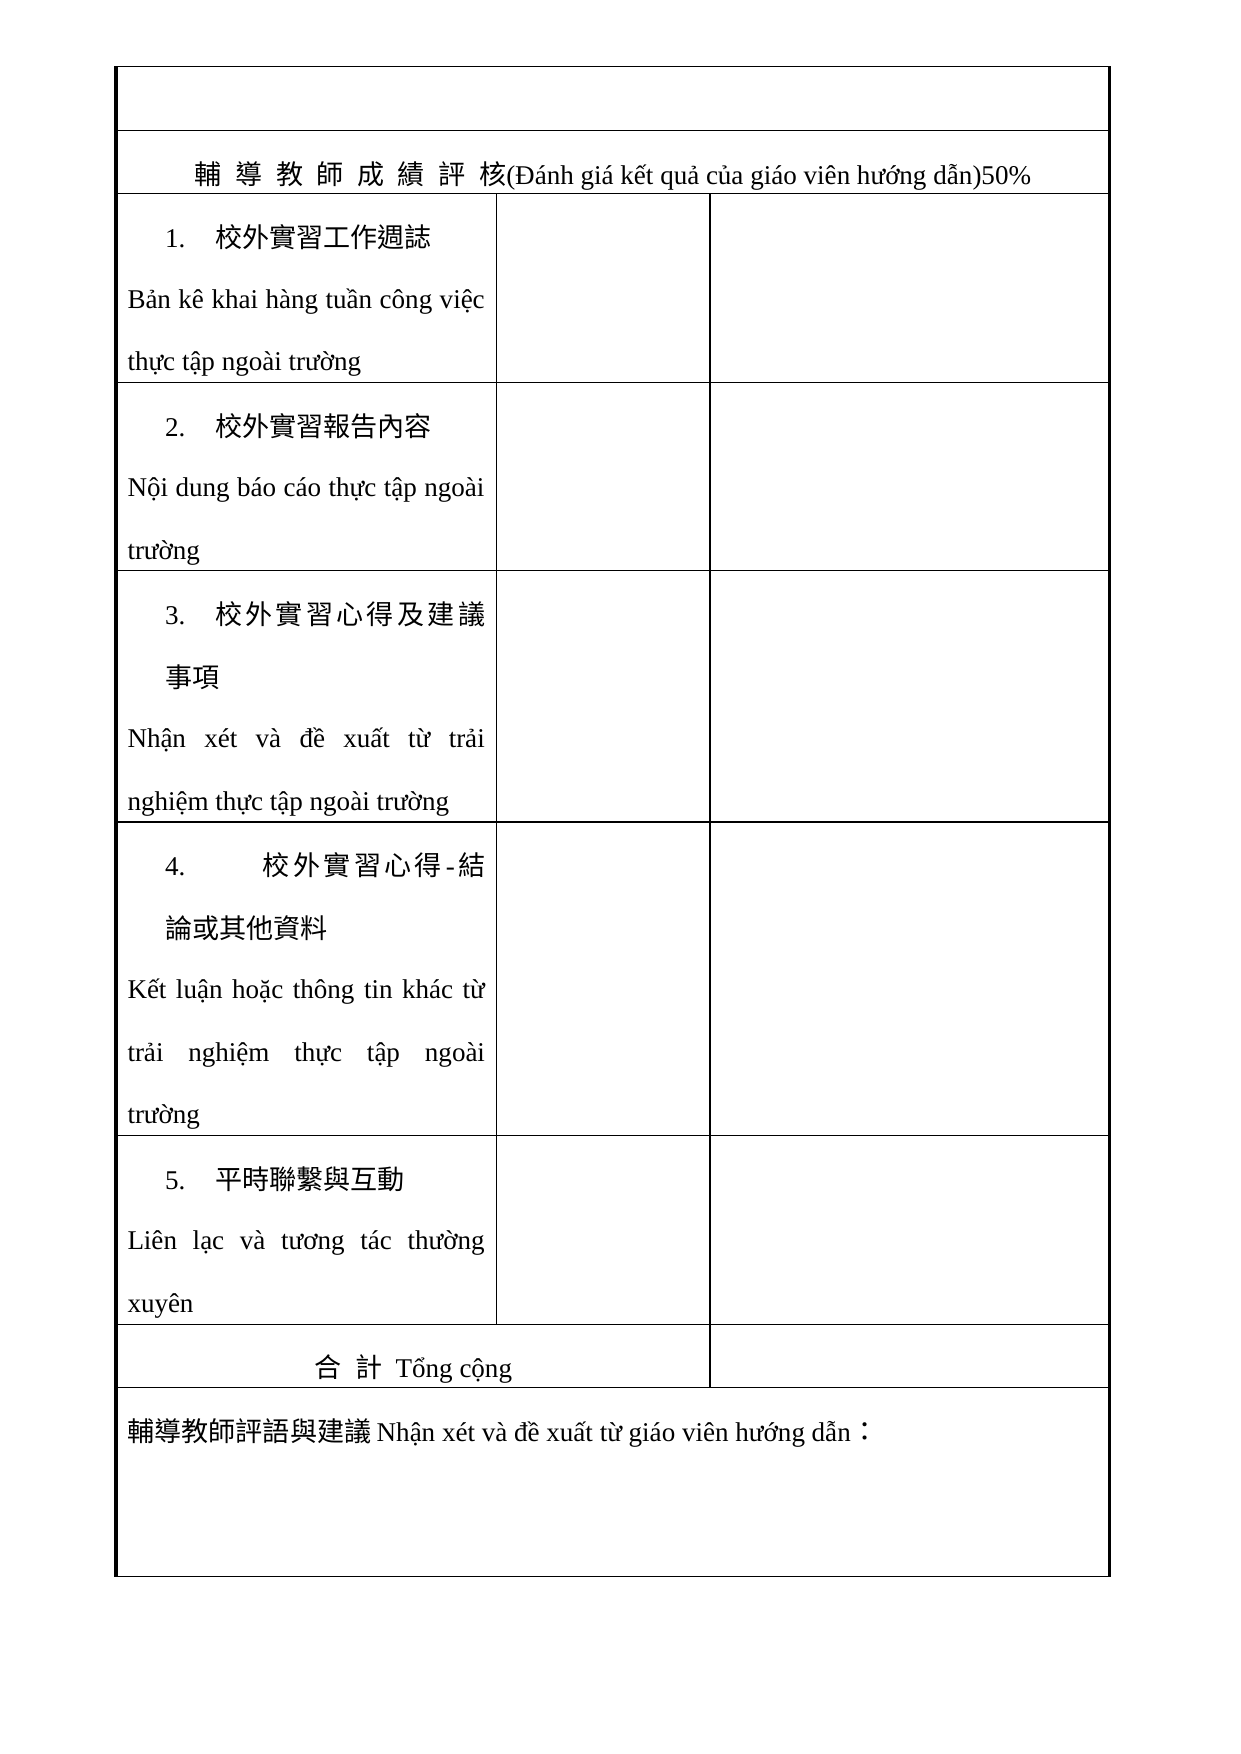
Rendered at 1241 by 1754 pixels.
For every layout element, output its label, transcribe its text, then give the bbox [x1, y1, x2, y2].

table_cell 平時聯繫與互動 Liên lạc và tương tác thường xuyên [118, 1136, 496, 1323]
table_cell 校外實習心得及建議事項 Nhận xét và đề xuất từ trải nghiệm thực tập ngoài trường [118, 571, 496, 821]
table_cell [711, 1325, 1108, 1387]
table_cell [497, 571, 709, 821]
table_cell [711, 823, 1108, 1135]
table_cell [118, 67, 1108, 130]
table_cell [711, 194, 1108, 382]
table_cell 校外實習工作週誌 Bản kê khai hàng tuần công việc thực tập ngoài trường [118, 194, 496, 382]
table_cell [497, 194, 709, 382]
table_cell [497, 1136, 709, 1323]
table_cell 合 計 Tổng cộng [118, 1325, 709, 1387]
table_cell 輔導教師評語與建議Nhận xét và đề xuất từ giáo viên hướng dẫn： [118, 1388, 1108, 1576]
table_cell [711, 1136, 1108, 1323]
table_cell [497, 383, 709, 570]
table_cell 校外實習報告內容 Nội dung báo cáo thực tập ngoài trường [118, 383, 496, 570]
table_cell [497, 823, 709, 1135]
table_cell [711, 383, 1108, 570]
table_cell 輔 導 教 師 成 績 評 核(Đánh giá kết quả của giáo viên hướng dẫn)50% [118, 131, 1108, 193]
table_cell 校外實習心得-結論或其他資料 Kết luận hoặc thông tin khác từ trải nghiệm thực tập ngoài trường [118, 823, 496, 1135]
table_cell [711, 571, 1108, 821]
